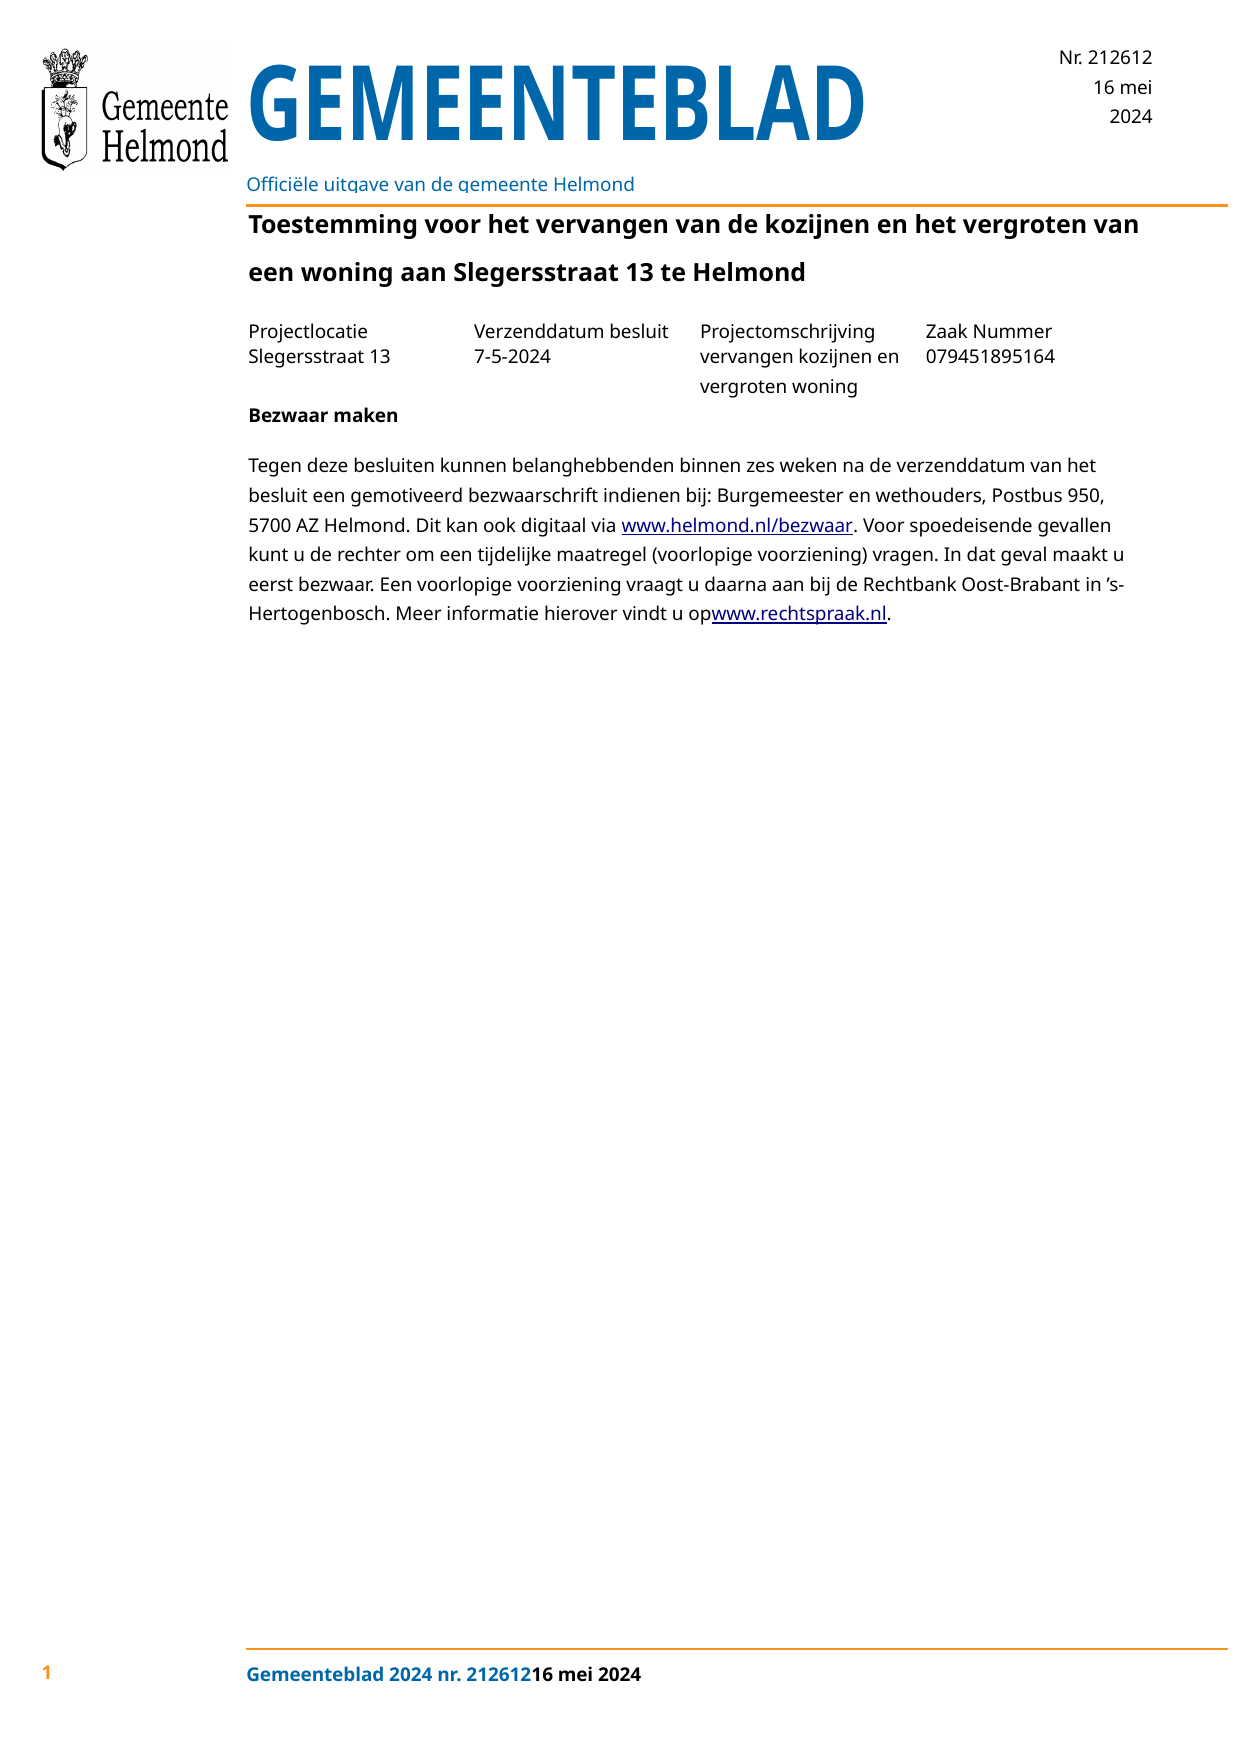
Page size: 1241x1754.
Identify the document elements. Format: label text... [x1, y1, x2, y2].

table_cell vervangen kozijnen en vergroten woning [700, 344, 926, 399]
text Bezwaar maken [248, 402, 1152, 428]
table_cell 7-5-2024 [474, 344, 700, 399]
table_cell 079451895164 [926, 344, 1152, 399]
text Tegen deze besluiten kunnen belanghebbenden binnen zes weken na de verzenddatum van het besluit een gemotiveerd bezwaarschrift indienen bij: Burgemeester en wethouders, Postbus 950, 5700 AZ Helmond. Dit kan ook digitaal via www.helmond.nl/bezwaar. Voor spoedeisende gevallen kunt u de rechter om een tijdelijke maatregel (voorlopige voorziening) vragen. In dat geval maakt u eerst bezwaar. Een voorlopige voorziening vraagt u daarna aan bij de Rechtbank Oost-Brabant in ’s-Hertogenbosch. Meer informatie hierover vindt u opwww.rechtspraak.nl. [248, 453, 1152, 626]
text Toestemming voor het vervangen van de kozijnen en het vergroten van een woning aan Slegersstraat 13 te Helmond [248, 207, 1152, 288]
picture [41, 47, 231, 172]
table_header Projectomschrijving [700, 318, 926, 344]
table_header Verzenddatum besluit [474, 318, 700, 344]
table_header Zaak Nummer [926, 318, 1152, 344]
table_header Projectlocatie [248, 318, 474, 344]
table_cell Slegersstraat 13 [248, 344, 474, 399]
